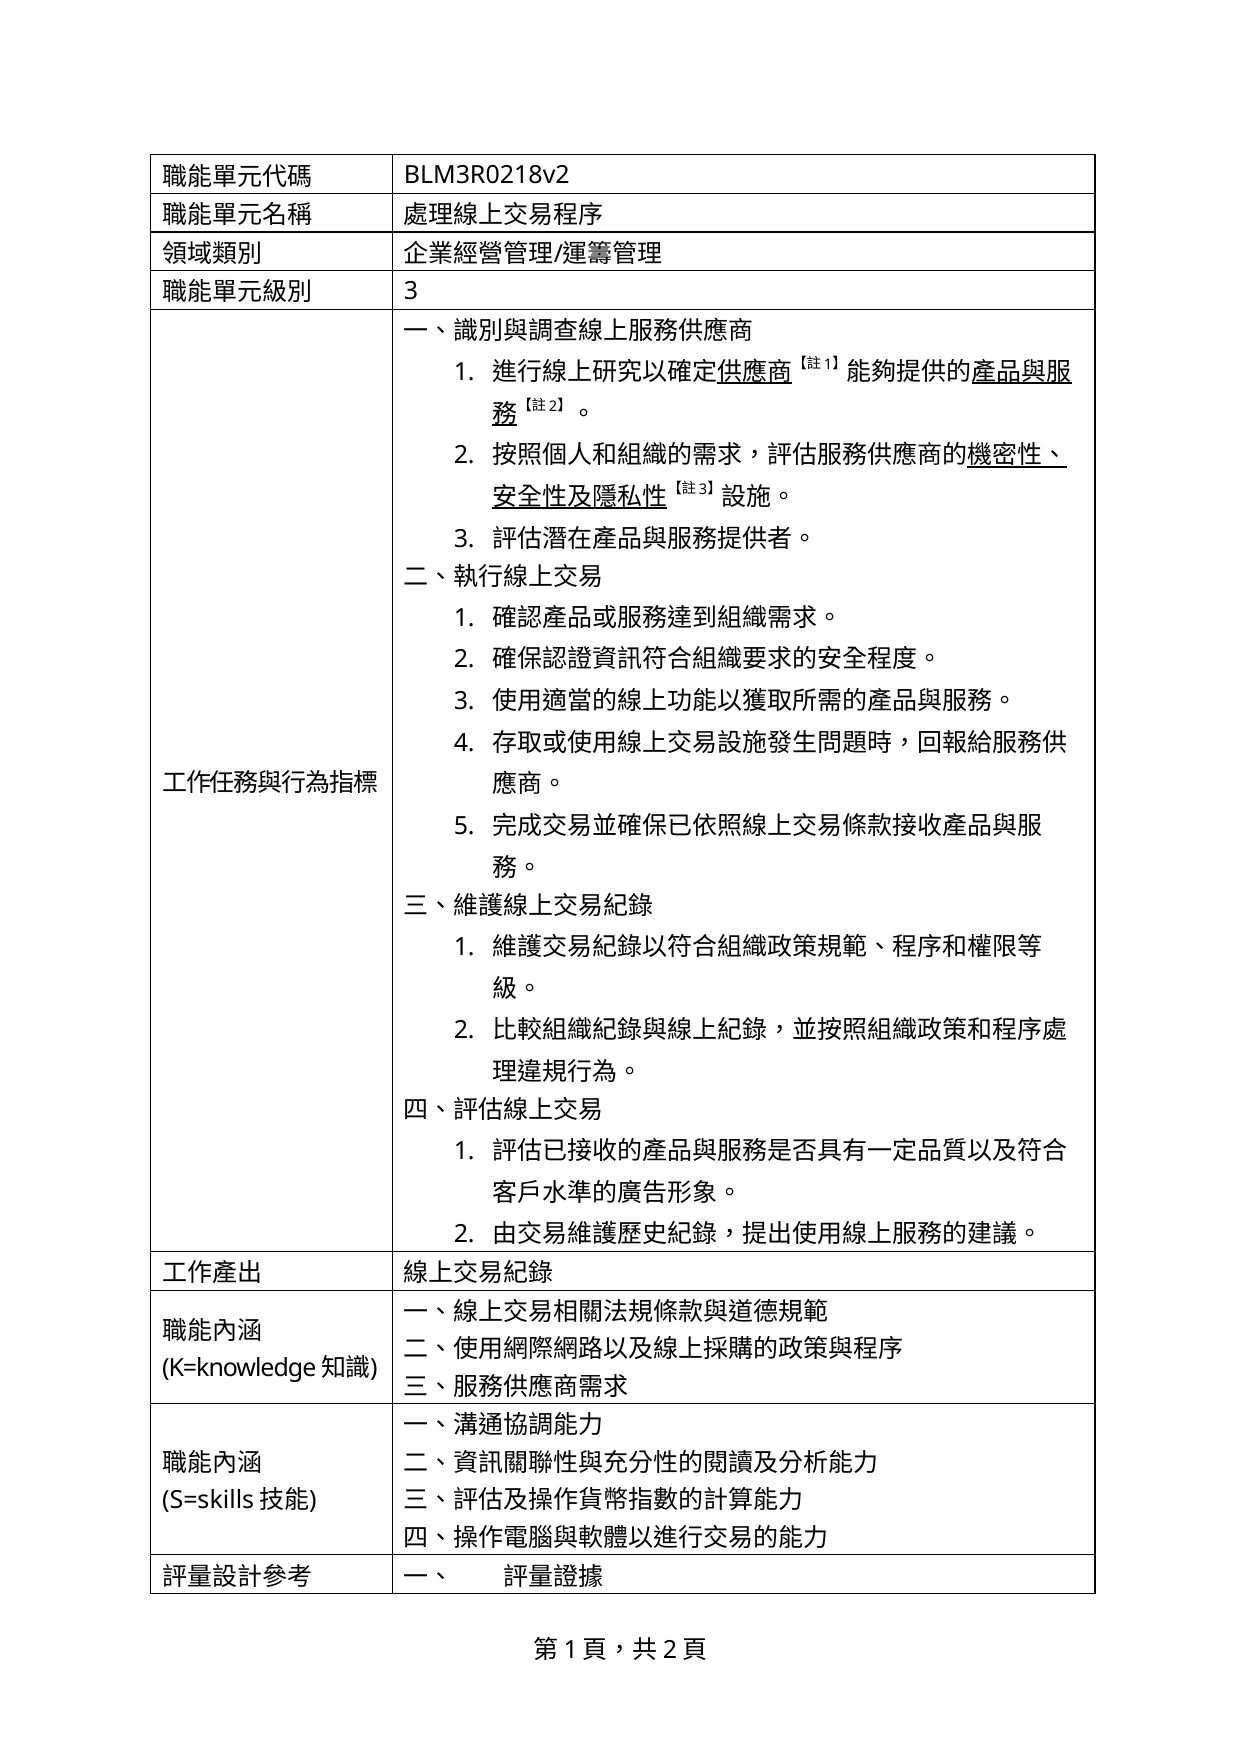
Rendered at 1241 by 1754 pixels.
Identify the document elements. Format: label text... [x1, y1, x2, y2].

table_cell 職能單元級別 [151, 271, 392, 308]
table_cell 處理線上交易程序 [393, 194, 1094, 231]
table_cell 線上交易紀錄 [393, 1252, 1094, 1290]
table_cell 職能內涵 (S=skills技能) [151, 1404, 392, 1554]
table_header 職能單元代碼 [151, 155, 392, 193]
table_cell 線上交易相關法規條款與道德規範 使用網際網路以及線上採購的政策與程序 服務供應商需求 [393, 1291, 1094, 1403]
table_cell 職能單元名稱 [151, 194, 392, 231]
table_cell 工作任務與行為指標 [151, 310, 392, 1251]
table_cell 溝通協調能力 資訊關聯性與充分性的閱讀及分析能力 評估及操作貨幣指數的計算能力 操作電腦與軟體以進行交易的能力 [393, 1404, 1094, 1554]
table_cell 工作產出 [151, 1252, 392, 1290]
table_cell 企業經營管理/運籌管理 [393, 233, 1094, 270]
table_cell 職能內涵 (K=knowledge知識) [151, 1291, 392, 1403]
table_header BLM3R0218v2 [393, 155, 1094, 193]
table_cell 識別與調查線上服務供應商 進行線上研究以確定供應商【註1】能夠提供的產品與服務【註2】。 按照個人和組織的需求，評估服務供應商的機密性、安全性及隱私性【註3】設施。 評估潛在產品與服務提供者。 執行線上交易 確認產品或服務達到組織需求。 確保認證資訊符合組織要求的安全程度。 使用適當的線上功能以獲取所需的產品與服務。 存取或使用線上交易設施發生問題時，回報給服務供應商。 完成交易並確保已依照線上交易條款接收產品與服務。 維護線上交易紀錄 維護交易紀錄以符合組織政策規範、程序和權限等級。 比較組織紀錄與線上紀錄，並按照組織政策和程序處理違規行為。 評估線上交易 評估已接收的產品與服務是否具有一定品質以及符合客戶水準的廣告形象。 由交易維護歷史紀錄，提出使用線上服務的建議。 [393, 310, 1094, 1251]
table_cell 評量設計參考 [151, 1555, 392, 1593]
table_cell 3 [393, 271, 1094, 308]
table_cell 領域類別 [151, 233, 392, 270]
table_cell 評量證據 能識別與選擇出適合的服務以符合需求者。 能使用適當的安全注意事項。 能具有使用網際網路及線上採購的政策與程序知識。 評量情境與資源 實際或模擬工作場所。 辦公設備及資源。 評量方法 分析個案研究和情景。 直接觀察受評者處理線上交易程序之技術示範。 口頭或書面詢問以評估對於線上交易的法律及道德規範知識。 評估受評者對線上服務供應商作出的評量建議。 [393, 1555, 1094, 1593]
